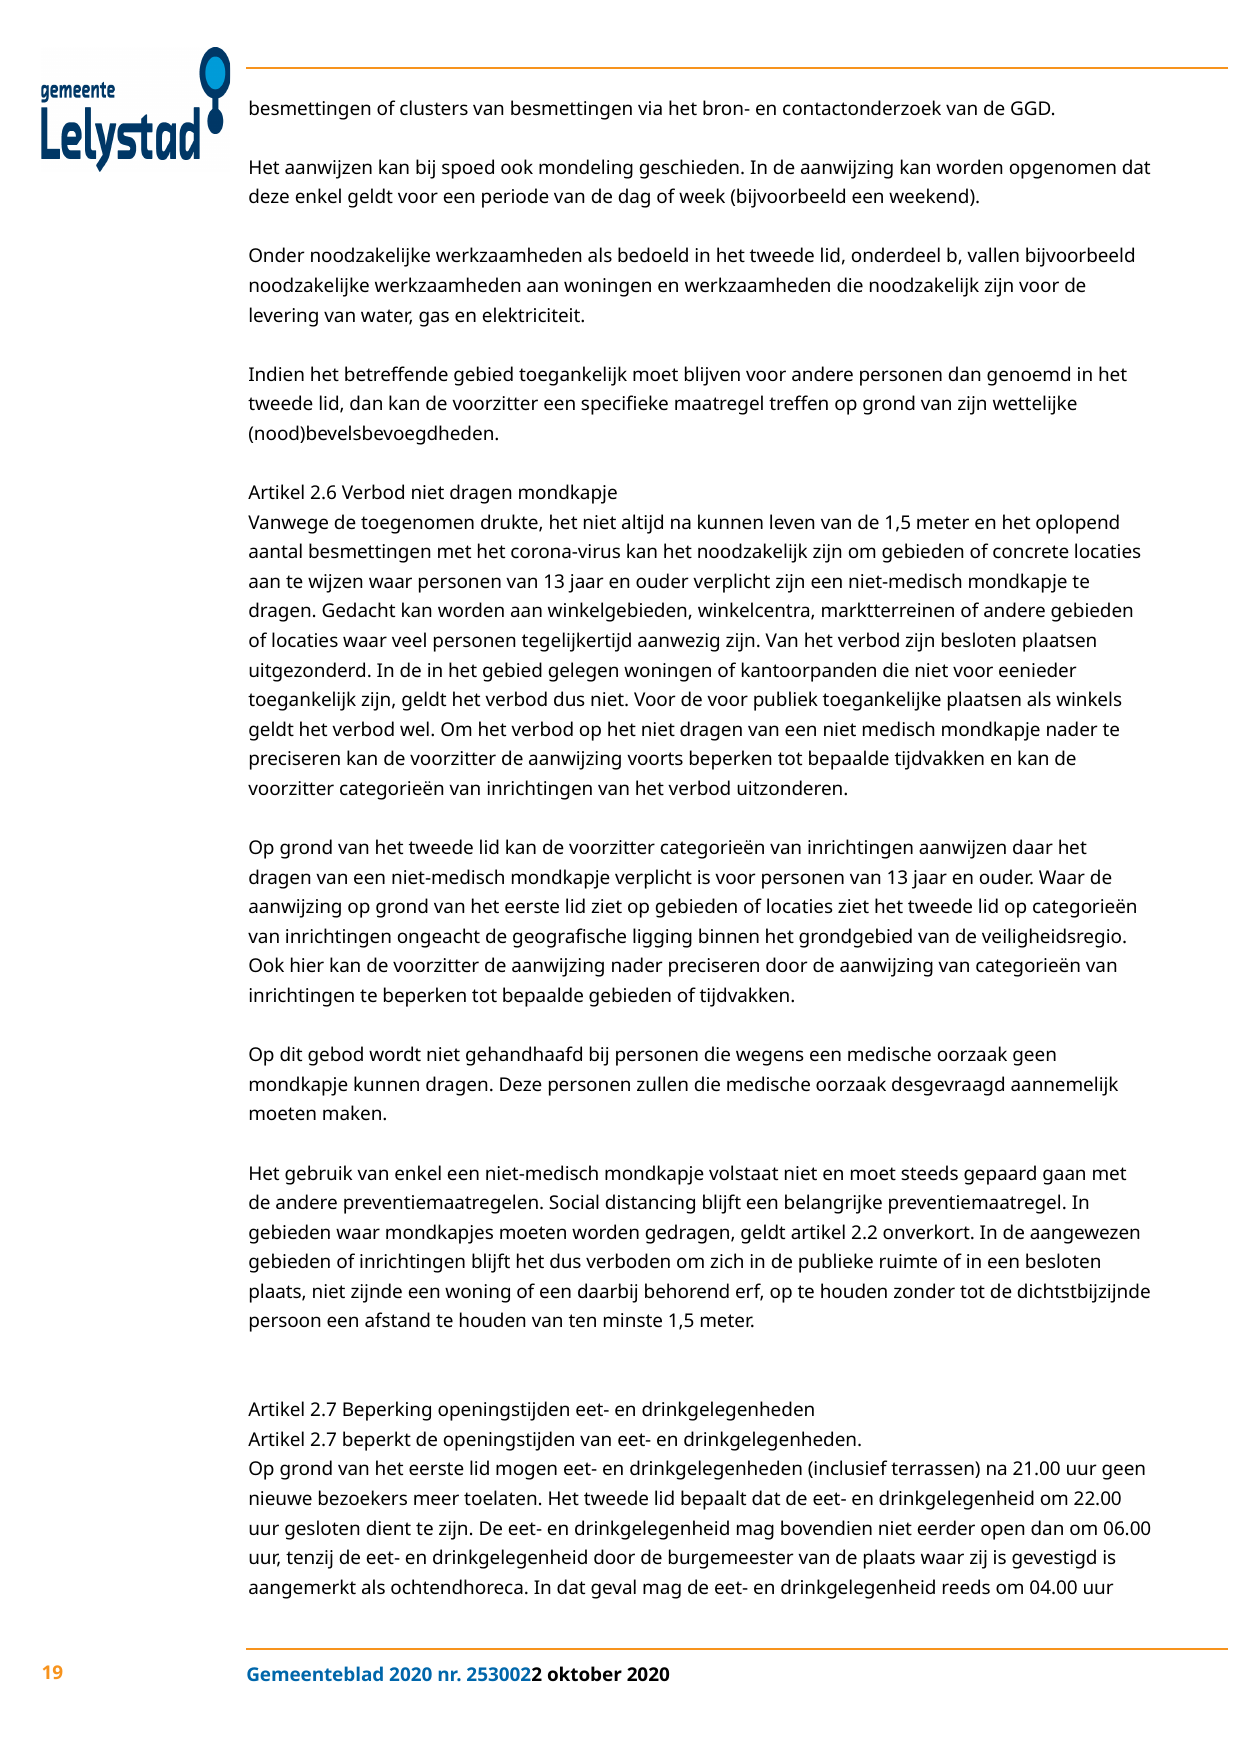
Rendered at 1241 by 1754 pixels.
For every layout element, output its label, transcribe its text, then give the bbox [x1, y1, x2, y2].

picture [41, 47, 231, 172]
text besmettingen of clusters van besmettingen via het bron- en contactonderzoek van de GGD. [248, 95, 1152, 121]
text Artikel 2.7 Beperking openingstijden eet- en drinkgelegenheden [248, 1396, 1152, 1422]
text Onder noodzakelijke werkzaamheden als bedoeld in het tweede lid, onderdeel b, vallen bijvoorbeeld noodzakelijke werkzaamheden aan woningen en werkzaamheden die noodzakelijk zijn voor de levering van water, gas en elektriciteit. [248, 243, 1152, 328]
text Artikel 2.7 beperkt de openingstijden van eet- en drinkgelegenheden. [248, 1426, 1152, 1452]
text Het gebruik van enkel een niet-medisch mondkapje volstaat niet en moet steeds gepaard gaan met de andere preventiemaatregelen. Social distancing blijft een belangrijke preventiemaatregel. In gebieden waar mondkapjes moeten worden gedragen, geldt artikel 2.2 onverkort. In de aangewezen gebieden of inrichtingen blijft het dus verboden om zich in de publieke ruimte of in een besloten plaats, niet zijnde een woning of een daarbij behorend erf, op te houden zonder tot de dichtstbijzijnde persoon een afstand te houden van ten minste 1,5 meter. [248, 1160, 1152, 1333]
text Op dit gebod wordt niet gehandhaafd bij personen die wegens een medische oorzaak geen mondkapje kunnen dragen. Deze personen zullen die medische oorzaak desgevraagd aannemelijk moeten maken. [248, 1041, 1152, 1126]
text Op grond van het eerste lid mogen eet- en drinkgelegenheden (inclusief terrassen) na 21.00 uur geen nieuwe bezoekers meer toelaten. Het tweede lid bepaalt dat de eet- en drinkgelegenheid om 22.00 uur gesloten dient te zijn. De eet- en drinkgelegenheid mag bovendien niet eerder open dan om 06.00 uur, tenzij de eet- en drinkgelegenheid door de burgemeester van de plaats waar zij is gevestigd is aangemerkt als ochtendhoreca. In dat geval mag de eet- en drinkgelegenheid reeds om 04.00 uur [248, 1456, 1152, 1600]
text Het aanwijzen kan bij spoed ook mondeling geschieden. In de aanwijzing kan worden opgenomen dat deze enkel geldt voor een periode van de dag of week (bijvoorbeeld een weekend). [248, 154, 1152, 209]
text Vanwege de toegenomen drukte, het niet altijd na kunnen leven van de 1,5 meter en het oplopend aantal besmettingen met het corona-virus kan het noodzakelijk zijn om gebieden of concrete locaties aan te wijzen waar personen van 13 jaar en ouder verplicht zijn een niet-medisch mondkapje te dragen. Gedacht kan worden aan winkelgebieden, winkelcentra, marktterreinen of andere gebieden of locaties waar veel personen tegelijkertijd aanwezig zijn. Van het verbod zijn besloten plaatsen uitgezonderd. In de in het gebied gelegen woningen of kantoorpanden die niet voor eenieder toegankelijk zijn, geldt het verbod dus niet. Voor de voor publiek toegankelijke plaatsen als winkels geldt het verbod wel. Om het verbod op het niet dragen van een niet medisch mondkapje nader te preciseren kan de voorzitter de aanwijzing voorts beperken tot bepaalde tijdvakken en kan de voorzitter categorieën van inrichtingen van het verbod uitzonderen. [248, 509, 1152, 801]
text Artikel 2.6 Verbod niet dragen mondkapje [248, 479, 1152, 505]
text Op grond van het tweede lid kan de voorzitter categorieën van inrichtingen aanwijzen daar het dragen van een niet-medisch mondkapje verplicht is voor personen van 13 jaar en ouder. Waar de aanwijzing op grond van het eerste lid ziet op gebieden of locaties ziet het tweede lid op categorieën van inrichtingen ongeacht de geografische ligging binnen het grondgebied van de veiligheidsregio. Ook hier kan de voorzitter de aanwijzing nader preciseren door de aanwijzing van categorieën van inrichtingen te beperken tot bepaalde gebieden of tijdvakken. [248, 834, 1152, 1008]
text Indien het betreffende gebied toegankelijk moet blijven voor andere personen dan genoemd in het tweede lid, dan kan de voorzitter een specifieke maatregel treffen op grond van zijn wettelijke (nood)bevelsbevoegdheden. [248, 361, 1152, 446]
